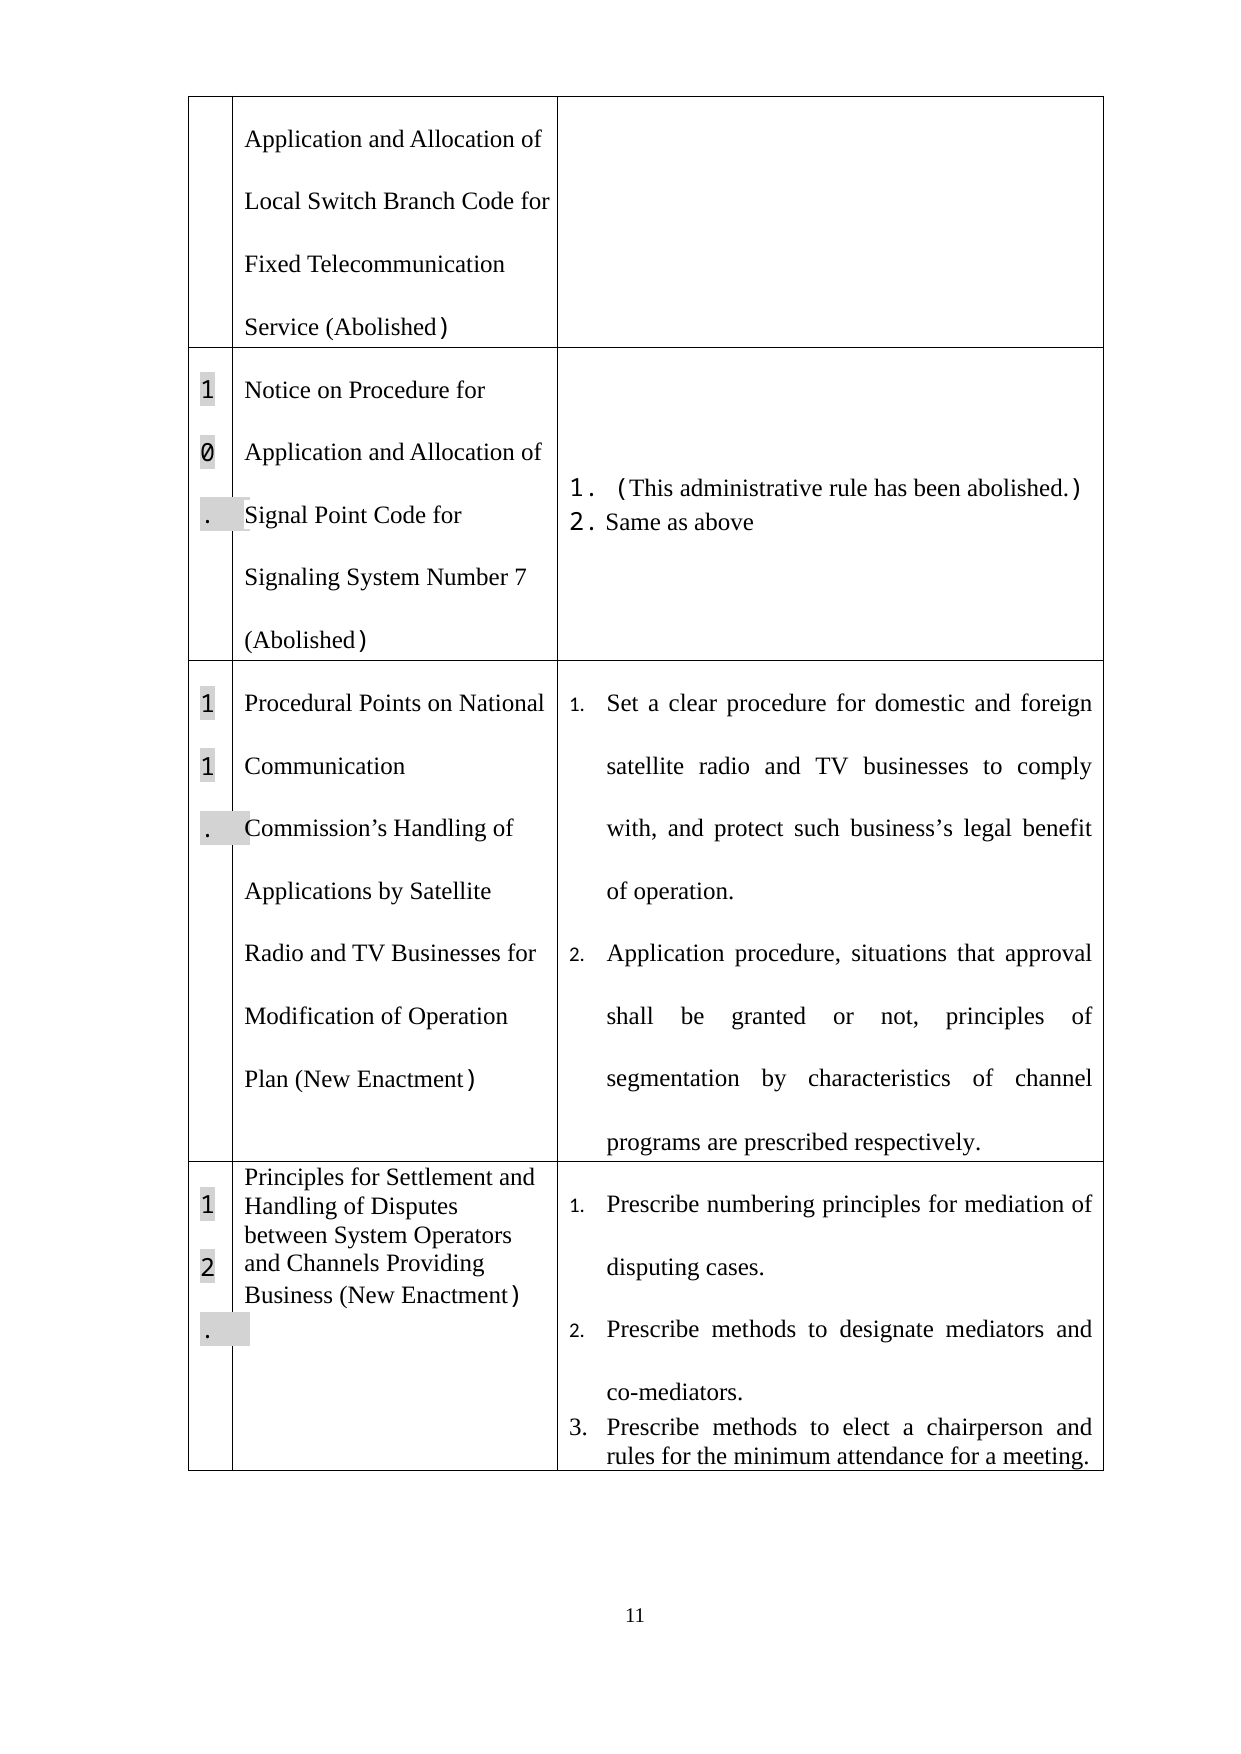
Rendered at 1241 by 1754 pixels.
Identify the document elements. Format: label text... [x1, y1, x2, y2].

table_cell [189, 661, 232, 1161]
table_cell Set a clear procedure for domestic and foreign satellite radio and TV businesses to comply with, and protect such business’s legal benefit of operation. Application procedure, situations that approval shall be granted or not, principles of segmentation by characteristics of channel programs are prescribed respectively. [558, 661, 1103, 1161]
table_cell Notice on Procedure for Application and Allocation of Signal Point Code for Signaling System Number 7 (Abolished) [233, 348, 557, 660]
table_cell Prescribe numbering principles for mediation of disputing cases. Prescribe methods to designate mediators and co-mediators. Prescribe methods to elect a chairperson and rules for the minimum attendance for a meeting. [558, 1162, 1103, 1470]
table_cell [189, 348, 232, 660]
table_cell [189, 1162, 232, 1470]
table_cell Procedural Points on National Communication Commission’s Handling of Applications by Satellite Radio and TV Businesses for Modification of Operation Plan (New Enactment) [233, 661, 557, 1161]
table_cell [558, 97, 1103, 347]
table_cell 1. (This administrative rule has been abolished.) 2. Same as above [558, 348, 1103, 660]
table_cell Application and Allocation of Local Switch Branch Code for Fixed Telecommunication Service (Abolished) [233, 97, 557, 347]
table_cell [189, 97, 232, 347]
table_cell Principles for Settlement and Handling of Disputes between System Operators and Channels Providing Business (New Enactment) [233, 1162, 557, 1470]
